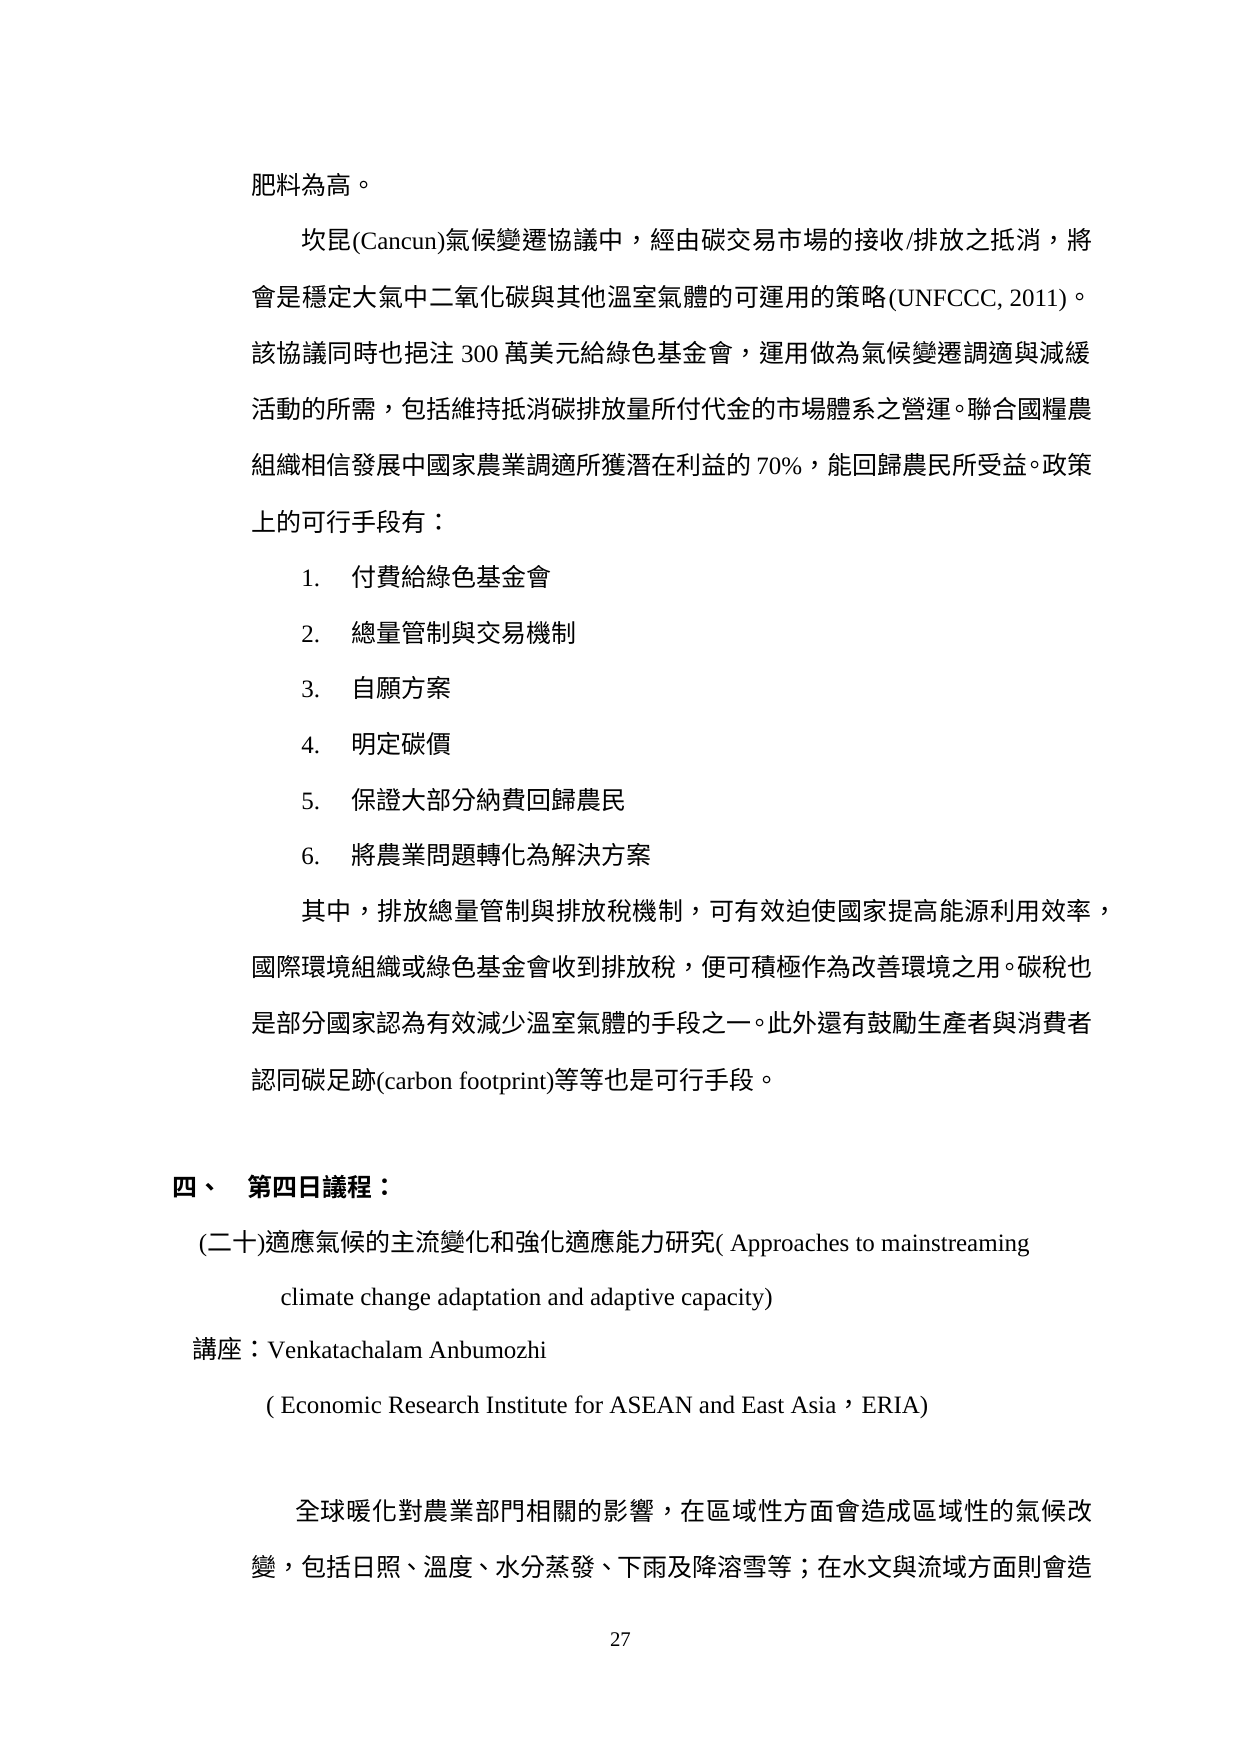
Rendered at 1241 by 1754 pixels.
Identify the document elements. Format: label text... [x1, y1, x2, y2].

text (二十)適應氣候的主流變化和強化適應能力研究( Approaches to mainstreaming climate change adaptation and adaptive capacity) [192, 1222, 1092, 1316]
list 總量管制與交易機制 [301, 613, 1092, 650]
list 保證大部分納費回歸農民 [301, 779, 1092, 817]
text ( Economic Research Institute for ASEAN and East Asia，ERIA) [266, 1384, 1092, 1422]
list 自願方案 [301, 668, 1092, 706]
text 肥料為高。 [251, 164, 1092, 202]
list 將農業問題轉化為解決方案 [301, 835, 1092, 873]
text 講座：Venkatachalam Anbumozhi [192, 1330, 1092, 1366]
text 全球暖化對農業部門相關的影響，在區域性方面會造成區域性的氣候改變，包括日照、溫度、水分蒸發、下雨及降溶雪等；在水文與流域方面則會造 [251, 1491, 1092, 1585]
list 第四日議程： [173, 1166, 1092, 1204]
text 坎昆(Cancun)氣候變遷協議中，經由碳交易市場的接收/排放之抵消，將會是穩定大氣中二氧化碳與其他溫室氣體的可運用的策略(UNFCCC, 2011)。該協議同時也挹注300萬美元給綠色基金會，運用做為氣候變遷調適與減緩活動的所需，包括維持抵消碳排放量所付代金的市場體系之營運。聯合國糧農組織相信發展中國家農業調適所獲潛在利益的70%，能回歸農民所受益。政策上的可行手段有： [251, 220, 1092, 539]
list 付費給綠色基金會 [301, 557, 1092, 594]
list 明定碳價 [301, 724, 1092, 761]
text 其中，排放總量管制與排放稅機制，可有效迫使國家提高能源利用效率，國際環境組織或綠色基金會收到排放稅，便可積極作為改善環境之用。碳稅也是部分國家認為有效減少溫室氣體的手段之一。此外還有鼓勵生產者與消費者認同碳足跡(carbon footprint)等等也是可行手段。 [251, 891, 1092, 1097]
